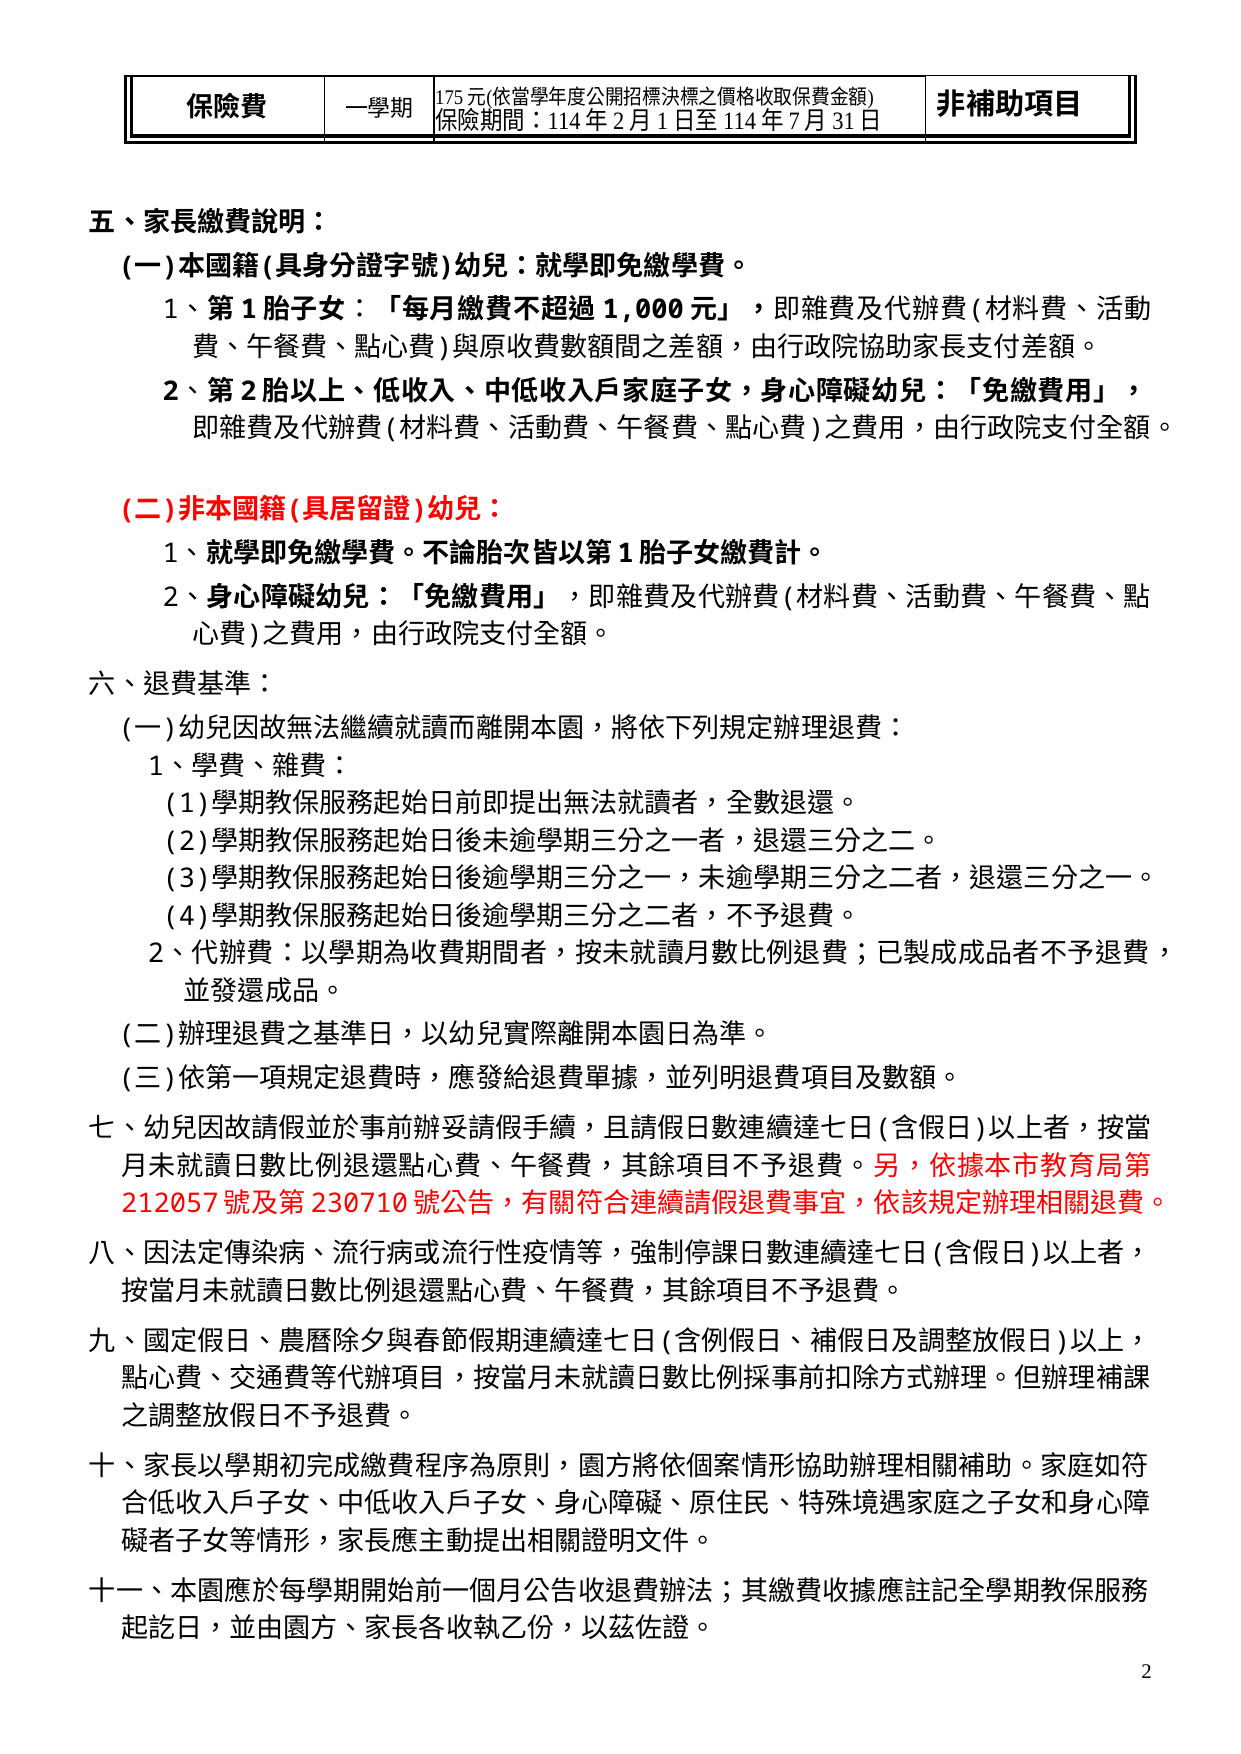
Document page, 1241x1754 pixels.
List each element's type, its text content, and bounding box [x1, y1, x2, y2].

text 六、退費基準： [89, 664, 1152, 701]
text (2)學期教保服務起始日後未逾學期三分之一者，退還三分之二。 [162, 820, 1152, 857]
text (三)依第一項規定退費時，應發給退費單據，並列明退費項目及數額。 [118, 1057, 1152, 1095]
text 五、家長繳費說明： [89, 201, 1152, 239]
text (4)學期教保服務起始日後逾學期三分之二者，不予退費。 [162, 895, 1152, 932]
table_cell 175元(依當學年度公開招標決標之價格收取保費金額) 保險期間：114年2月1日至114年7月31日 [435, 77, 925, 134]
text 2、代辦費：以學期為收費期間者，按未就讀月數比例退費；已製成成品者不予退費，並發還成品。 [148, 932, 1152, 1007]
text 七、幼兒因故請假並於事前辦妥請假手續，且請假日數連續達七日(含假日)以上者，按當月未就讀日數比例退還點心費、午餐費，其餘項目不予退費。另，依據本市教育局第212057號及第230710號公告，有關符合連續請假退費事宜，依該規定辦理相關退費。 [89, 1107, 1152, 1220]
table_cell 一學期 [325, 77, 433, 134]
text 2、第2胎以上、低收入、中低收入戶家庭子女，身心障礙幼兒：「免繳費用」，即雜費及代辦費(材料費、活動費、午餐費、點心費)之費用，由行政院支付全額。 [162, 370, 1152, 482]
text 九、國定假日、農曆除夕與春節假期連續達七日(含例假日、補假日及調整放假日)以上，點心費、交通費等代辦項目，按當月未就讀日數比例採事前扣除方式辦理。但辦理補課之調整放假日不予退費。 [89, 1320, 1152, 1432]
text (一)本國籍(具身分證字號)幼兒：就學即免繳學費。 [118, 245, 1152, 282]
text 1、第1胎子女：「每月繳費不超過1,000元」，即雜費及代辦費(材料費、活動費、午餐費、點心費)與原收費數額間之差額，由行政院協助家長支付差額。 [162, 289, 1152, 364]
text (3)學期教保服務起始日後逾學期三分之一，未逾學期三分之二者，退還三分之一。 [162, 857, 1152, 895]
text 十一、本園應於每學期開始前一個月公告收退費辦法；其繳費收據應註記全學期教保服務起訖日，並由園方、家長各收執乙份，以茲佐證。 [89, 1570, 1152, 1645]
text (二)非本國籍(具居留證)幼兒： [118, 489, 1152, 526]
text 1、就學即免繳學費。不論胎次皆以第1胎子女繳費計。 [162, 532, 1152, 570]
text (1)學期教保服務起始日前即提出無法就讀者，全數退還。 [162, 782, 1152, 820]
text 八、因法定傳染病、流行病或流行性疫情等，強制停課日數連續達七日(含假日)以上者，按當月未就讀日數比例退還點心費、午餐費，其餘項目不予退費。 [89, 1232, 1152, 1307]
text (一)幼兒因故無法繼續就讀而離開本園，將依下列規定辦理退費： [118, 707, 1152, 745]
table_cell 保險費 [133, 77, 324, 134]
text 2、身心障礙幼兒：「免繳費用」，即雜費及代辦費(材料費、活動費、午餐費、點心費)之費用，由行政院支付全額。 [162, 576, 1152, 651]
text (二)辦理退費之基準日，以幼兒實際離開本園日為準。 [118, 1014, 1152, 1051]
text 十、家長以學期初完成繳費程序為原則，園方將依個案情形協助辦理相關補助。家庭如符合低收入戶子女、中低收入戶子女、身心障礙、原住民、特殊境遇家庭之子女和身心障礙者子女等情形，家長應主動提出相關證明文件。 [89, 1445, 1152, 1557]
table_cell 非補助項目 [926, 76, 1128, 134]
text 1、學費、雜費： [148, 745, 1152, 782]
